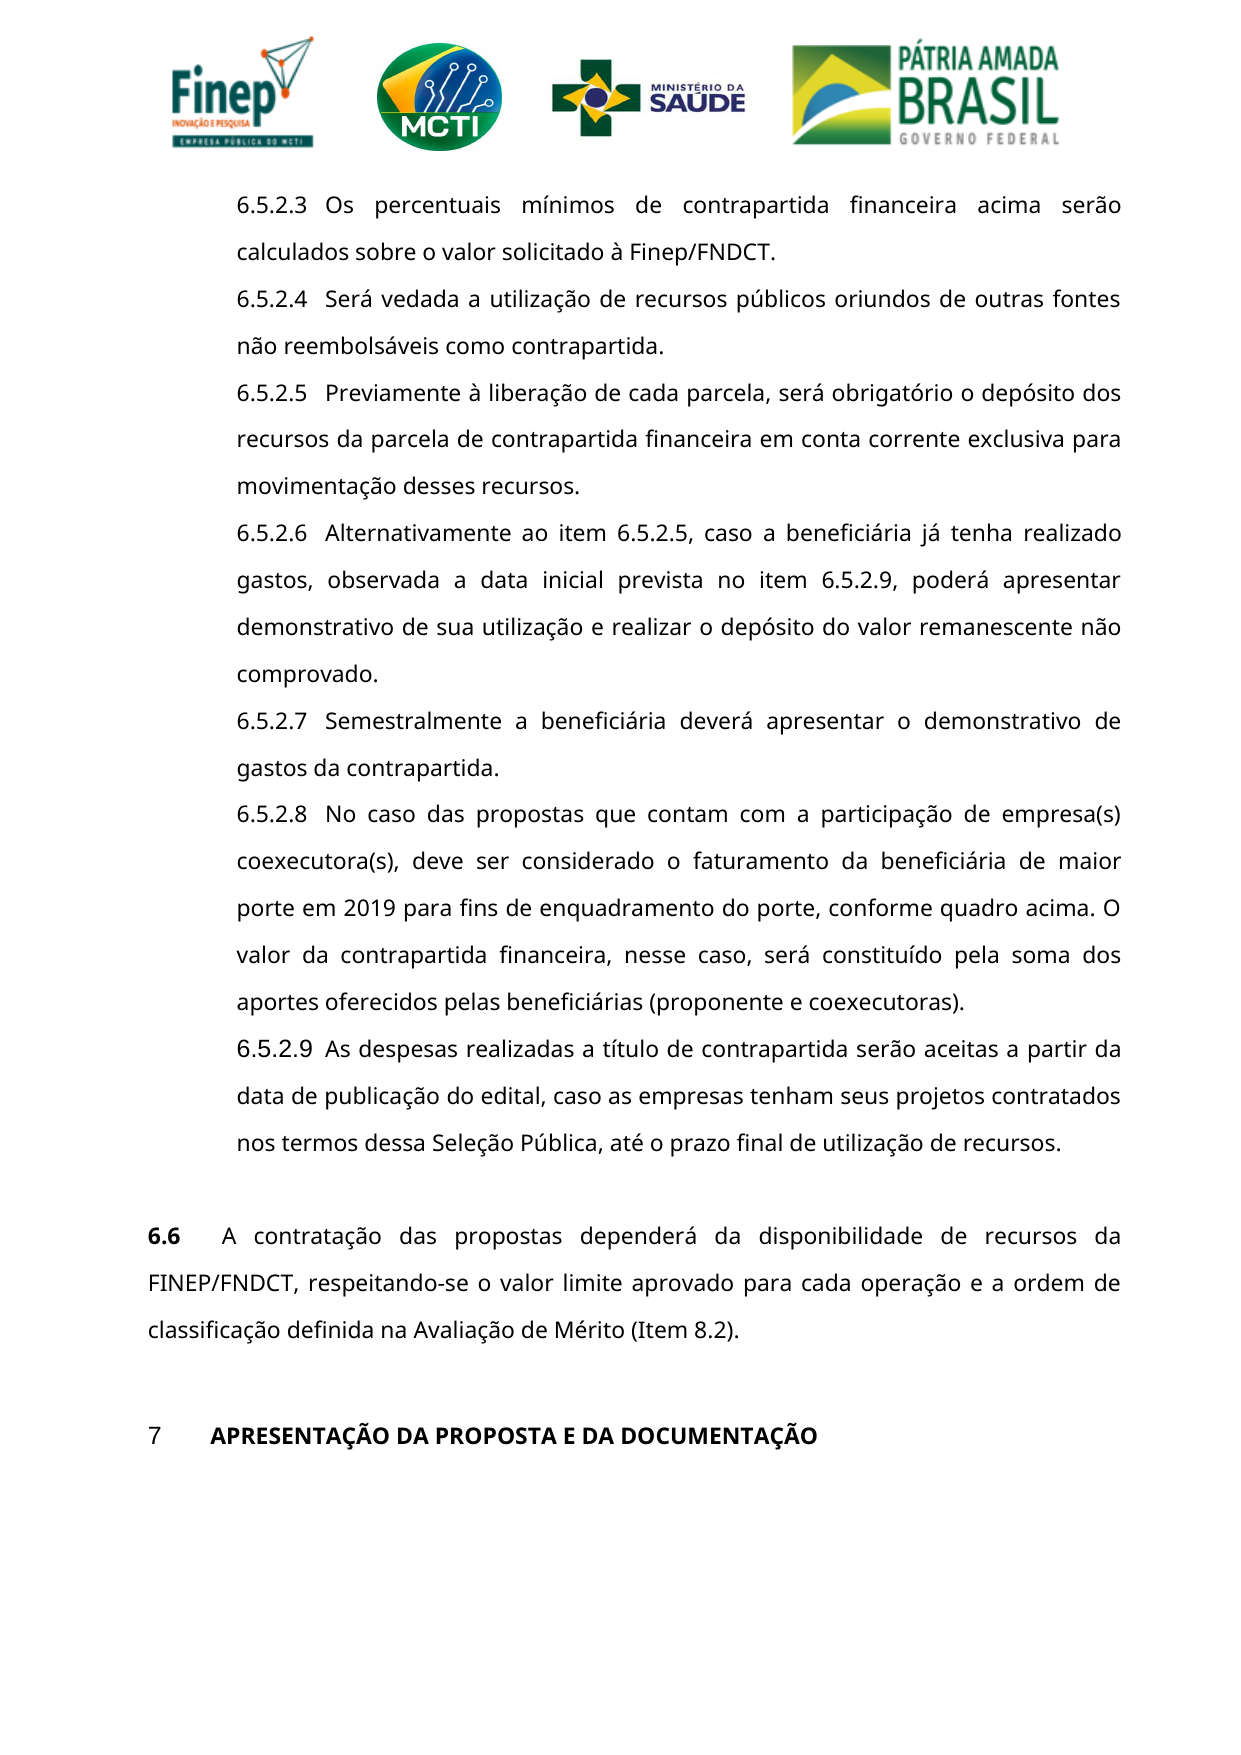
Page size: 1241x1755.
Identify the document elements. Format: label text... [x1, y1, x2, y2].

list Alternativamente ao item 6.5.2.5, caso a beneficiária já tenha realizado gastos, observada a data inicial prevista no item 6.5.2.9, poderá apresentar demonstrativo de sua utilização e realizar o depósito do valor remanescente não comprovado. [236, 517, 1122, 689]
list No caso das propostas que contam com a participação de empresa(s) coexecutora(s), deve ser considerado o faturamento da beneficiária de maior porte em 2019 para fins de enquadramento do porte, conforme quadro acima. O valor da contrapartida financeira, nesse caso, será constituído pela soma dos aportes oferecidos pelas beneficiárias (proponente e coexecutoras). [236, 798, 1122, 1017]
list Os percentuais mínimos de contrapartida financeira acima serão calculados sobre o valor solicitado à Finep/FNDCT. [236, 189, 1122, 267]
list Previamente à liberação de cada parcela, será obrigatório o depósito dos recursos da parcela de contrapartida financeira em conta corrente exclusiva para movimentação desses recursos. [236, 376, 1122, 501]
list APRESENTAÇÃO DA PROPOSTA E DA DOCUMENTAÇÃO [148, 1420, 1122, 1451]
list Será vedada a utilização de recursos públicos oriundos de outras fontes não reembolsáveis como contrapartida. [236, 283, 1122, 361]
list A contratação das propostas dependerá da disponibilidade de recursos da FINEP/FNDCT, respeitando-se o valor limite aprovado para cada operação e a ordem de classificação definida na Avaliação de Mérito (Item 8.2). [148, 1220, 1122, 1345]
list As despesas realizadas a título de contrapartida serão aceitas a partir da data de publicação do edital, caso as empresas tenham seus projetos contratados nos termos dessa Seleção Pública, até o prazo final de utilização de recursos. [236, 1033, 1122, 1158]
list Semestralmente a beneficiária deverá apresentar o demonstrativo de gastos da contrapartida. [236, 704, 1122, 783]
